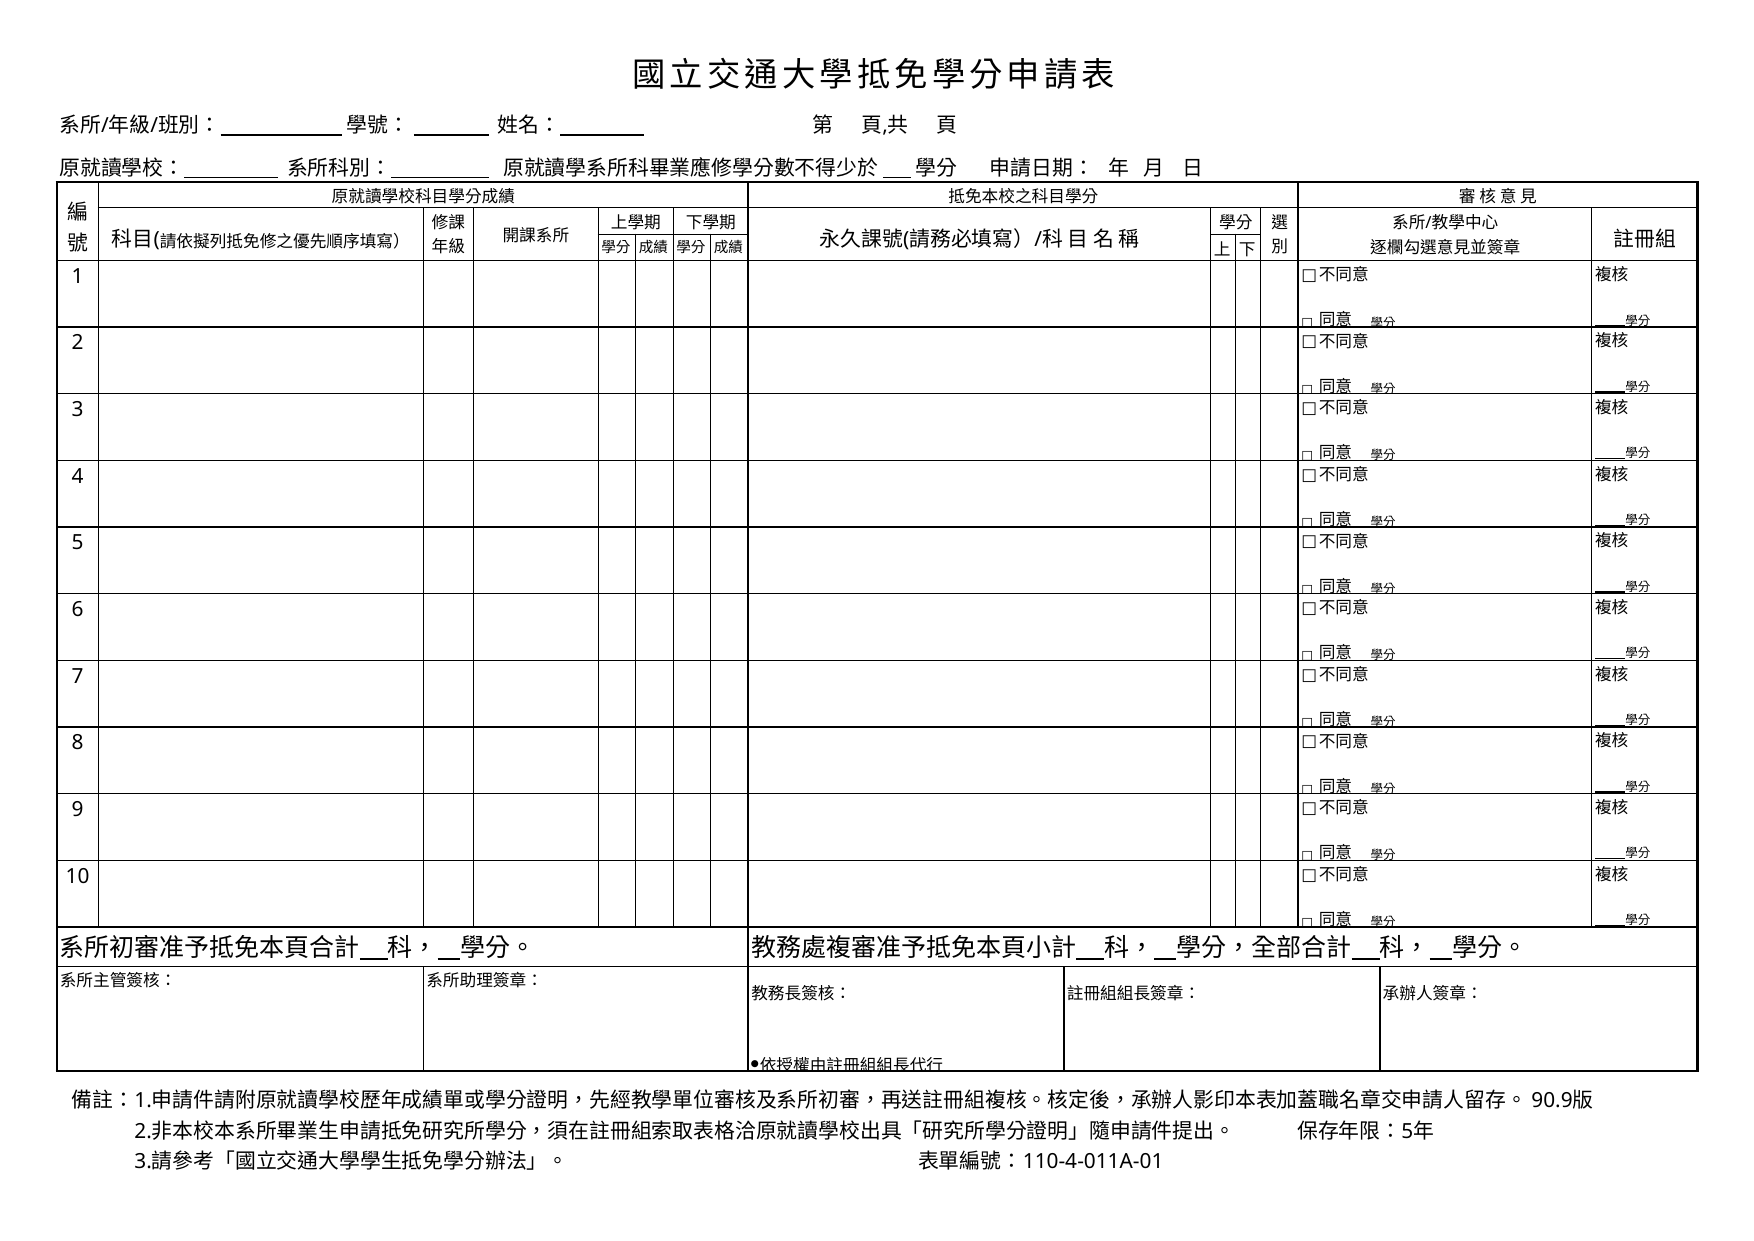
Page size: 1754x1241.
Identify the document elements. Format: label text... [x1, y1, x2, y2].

table_cell [711, 794, 747, 860]
table_cell [474, 594, 598, 660]
table_cell 不同意 同意 學分 [1299, 394, 1591, 460]
table_cell 成績 [711, 235, 747, 260]
table_cell [99, 261, 423, 326]
table_cell [749, 328, 1210, 393]
table_cell [674, 661, 710, 726]
table_cell [1261, 594, 1297, 660]
table_cell [599, 261, 635, 326]
table_cell [424, 528, 473, 593]
table_cell [424, 861, 473, 926]
text 3.請參考「國立交通大學學生抵免學分辦法」。 表單編號：110-4-011A-01 [134, 1144, 1667, 1174]
table_cell [749, 461, 1210, 526]
table_cell [99, 528, 423, 593]
table_cell [424, 461, 473, 526]
table_cell [749, 594, 1210, 660]
table_cell [1211, 261, 1235, 326]
table_cell [424, 261, 473, 326]
table_cell [636, 728, 673, 793]
table_cell [1261, 394, 1297, 460]
table_cell [474, 261, 598, 326]
table_cell [749, 794, 1210, 860]
table_cell [711, 594, 747, 660]
table_cell [674, 728, 710, 793]
table_cell [99, 794, 423, 860]
table_cell [1211, 461, 1235, 526]
table_cell 複核 學分 [1592, 661, 1696, 726]
table_cell [1261, 661, 1297, 726]
table_cell 不同意 同意 學分 [1299, 594, 1591, 660]
table_cell [1261, 528, 1297, 593]
table_cell [474, 794, 598, 860]
table_cell [424, 594, 473, 660]
table_cell [99, 461, 423, 526]
table_cell [1261, 794, 1297, 860]
table_cell [674, 461, 710, 526]
table_cell [599, 594, 635, 660]
table_cell [636, 594, 673, 660]
table_cell [1211, 728, 1235, 793]
table_cell 系所初審准予抵免本頁合計 科， 學分。 [58, 928, 747, 966]
table_cell [474, 861, 598, 926]
table_cell 不同意 同意 學分 [1299, 661, 1591, 726]
table_cell [1211, 794, 1235, 860]
table_cell 複核 學分 [1592, 461, 1696, 526]
table_cell [1261, 328, 1297, 393]
table_cell [711, 328, 747, 393]
table_cell [674, 261, 710, 326]
table_cell [1261, 728, 1297, 793]
table_cell 教務處複審准予抵免本頁小計 科， 學分，全部合計 科， 學分。 [749, 928, 1696, 966]
table_cell 複核 學分 [1592, 528, 1696, 593]
table_cell [636, 528, 673, 593]
text 備註：1.申請件請附原就讀學校歷年成績單或學分證明，先經教學單位審核及系所初審，再送註冊組複核。核定後，承辦人影印本表加蓋職名章交申請人留存。 90.9版 [72, 1083, 1696, 1114]
table_cell 學分 [1211, 208, 1260, 233]
table_cell 3 [58, 394, 98, 460]
table_cell [599, 328, 635, 393]
table_cell 永久課號(請務必填寫）/科 目 名 稱 [749, 208, 1210, 260]
table_cell [636, 394, 673, 460]
table_cell [599, 661, 635, 726]
table_cell 教務長簽核： 依授權由註冊組組長代行 [749, 967, 1063, 1070]
table_cell [1236, 261, 1260, 326]
table_cell 系所/教學中心 逐欄勾選意見並簽章 [1299, 208, 1591, 260]
table_cell [1211, 861, 1235, 926]
table_cell [636, 261, 673, 326]
table_cell [636, 328, 673, 393]
table_cell [1261, 261, 1297, 326]
table_cell [1236, 461, 1260, 526]
table_cell 不同意 同意 學分 [1299, 728, 1591, 793]
table_header 編 號 [58, 183, 98, 260]
table_cell [711, 861, 747, 926]
table_cell 不同意 同意 學分 [1299, 328, 1591, 393]
table_cell 複核 學分 [1592, 261, 1696, 326]
table_cell [711, 461, 747, 526]
table_cell [749, 394, 1210, 460]
table_cell 複核 學分 [1592, 328, 1696, 393]
table_cell [636, 461, 673, 526]
table_cell [711, 394, 747, 460]
table_cell [99, 328, 423, 393]
table_cell 下學期 [674, 208, 747, 233]
table_cell [749, 861, 1210, 926]
table_cell [636, 661, 673, 726]
table_cell [474, 728, 598, 793]
table_cell [674, 794, 710, 860]
table_cell [1211, 328, 1235, 393]
table_header 原就讀學校科目學分成績 [99, 183, 747, 207]
table_cell 不同意 同意 學分 [1299, 861, 1591, 926]
text 原就讀學校： 系所科別： 原就讀學系所科畢業應修學分數不得少於 學分 申請日期： 年 月 日 [59, 151, 1688, 181]
table_cell [474, 661, 598, 726]
text 國立交通大學抵免學分申請表 [59, 47, 1688, 96]
table_cell 下 [1236, 235, 1260, 260]
table_cell [424, 794, 473, 860]
table_cell 8 [58, 728, 98, 793]
table_cell 複核 學分 [1592, 394, 1696, 460]
table_cell 2 [58, 328, 98, 393]
table_cell 註冊組組長簽章： [1065, 967, 1379, 1070]
table_cell 註冊組 [1592, 208, 1696, 260]
table_cell 上 [1211, 235, 1235, 260]
table_cell [674, 328, 710, 393]
table_cell 承辦人簽章： [1381, 967, 1696, 1070]
table_cell [474, 328, 598, 393]
table_cell [749, 261, 1210, 326]
table_cell 不同意 同意 學分 [1299, 261, 1591, 326]
table_cell 學分 [674, 235, 710, 260]
table_cell [1236, 328, 1260, 393]
table_cell [599, 528, 635, 593]
table_cell [474, 461, 598, 526]
table_cell 複核 學分 [1592, 728, 1696, 793]
table_cell [711, 528, 747, 593]
table_cell 不同意 同意 學分 [1299, 461, 1591, 526]
table_cell [711, 261, 747, 326]
table_cell 系所助理簽章： [424, 967, 747, 1070]
table_cell 9 [58, 794, 98, 860]
table_cell [1261, 461, 1297, 526]
table_cell [1211, 594, 1235, 660]
table_cell 5 [58, 528, 98, 593]
table_cell [599, 461, 635, 526]
table_cell 選 別 [1261, 208, 1297, 260]
text 系所/年級/班別： 學號： 姓名： 第 頁,共 頁 [59, 108, 1688, 138]
table_cell [1236, 594, 1260, 660]
table_cell 複核 學分 [1592, 594, 1696, 660]
table_cell [711, 728, 747, 793]
table_cell [99, 594, 423, 660]
table_cell [636, 794, 673, 860]
table_cell [1236, 861, 1260, 926]
table_header 抵免本校之科目學分 [749, 183, 1297, 207]
text 2.非本校本系所畢業生申請抵免研究所學分，須在註冊組索取表格洽原就讀學校出具「研究所學分證明」隨申請件提出。 保存年限：5年 [134, 1114, 1667, 1144]
table_cell [749, 728, 1210, 793]
table_cell [636, 861, 673, 926]
table_cell [674, 394, 710, 460]
table_cell 上學期 [599, 208, 673, 233]
table_cell [424, 328, 473, 393]
table_cell [599, 794, 635, 860]
table_cell 不同意 同意 學分 [1299, 794, 1591, 860]
table_cell [99, 394, 423, 460]
table_cell [749, 528, 1210, 593]
table_cell 複核 學分 [1592, 794, 1696, 860]
table_cell [599, 394, 635, 460]
table_cell [749, 661, 1210, 726]
table_cell [474, 528, 598, 593]
table_cell [1211, 528, 1235, 593]
table_cell [599, 861, 635, 926]
table_cell [1236, 794, 1260, 860]
table_cell [424, 394, 473, 460]
table_cell [99, 861, 423, 926]
table_cell [99, 728, 423, 793]
table_cell [711, 661, 747, 726]
table_cell 學分 [599, 235, 635, 260]
table_cell 1 [58, 261, 98, 326]
table_cell [1236, 661, 1260, 726]
table_cell [674, 528, 710, 593]
table_cell [1236, 528, 1260, 593]
table_cell 開課系所 [474, 208, 598, 260]
table_cell [99, 661, 423, 726]
table_cell 不同意 同意 學分 [1299, 528, 1591, 593]
table_cell 成績 [636, 235, 673, 260]
table_cell [1236, 394, 1260, 460]
table_cell [599, 728, 635, 793]
table_cell 4 [58, 461, 98, 526]
table_cell [474, 394, 598, 460]
table_cell [1236, 728, 1260, 793]
table_cell [674, 861, 710, 926]
table_cell [1211, 661, 1235, 726]
table_cell [1211, 394, 1235, 460]
table_cell [424, 661, 473, 726]
table_cell 10 [58, 861, 98, 926]
table_cell 系所主管簽核： [58, 967, 423, 1070]
table_cell 複核 學分 [1592, 861, 1696, 926]
table_cell [674, 594, 710, 660]
table_cell 6 [58, 594, 98, 660]
table_cell [424, 728, 473, 793]
table_cell 科目(請依擬列抵免修之優先順序填寫） [99, 208, 423, 260]
table_cell [1261, 861, 1297, 926]
table_header 審 核 意 見 [1299, 183, 1696, 207]
table_cell 7 [58, 661, 98, 726]
table_cell 修課 年級 [424, 208, 473, 260]
